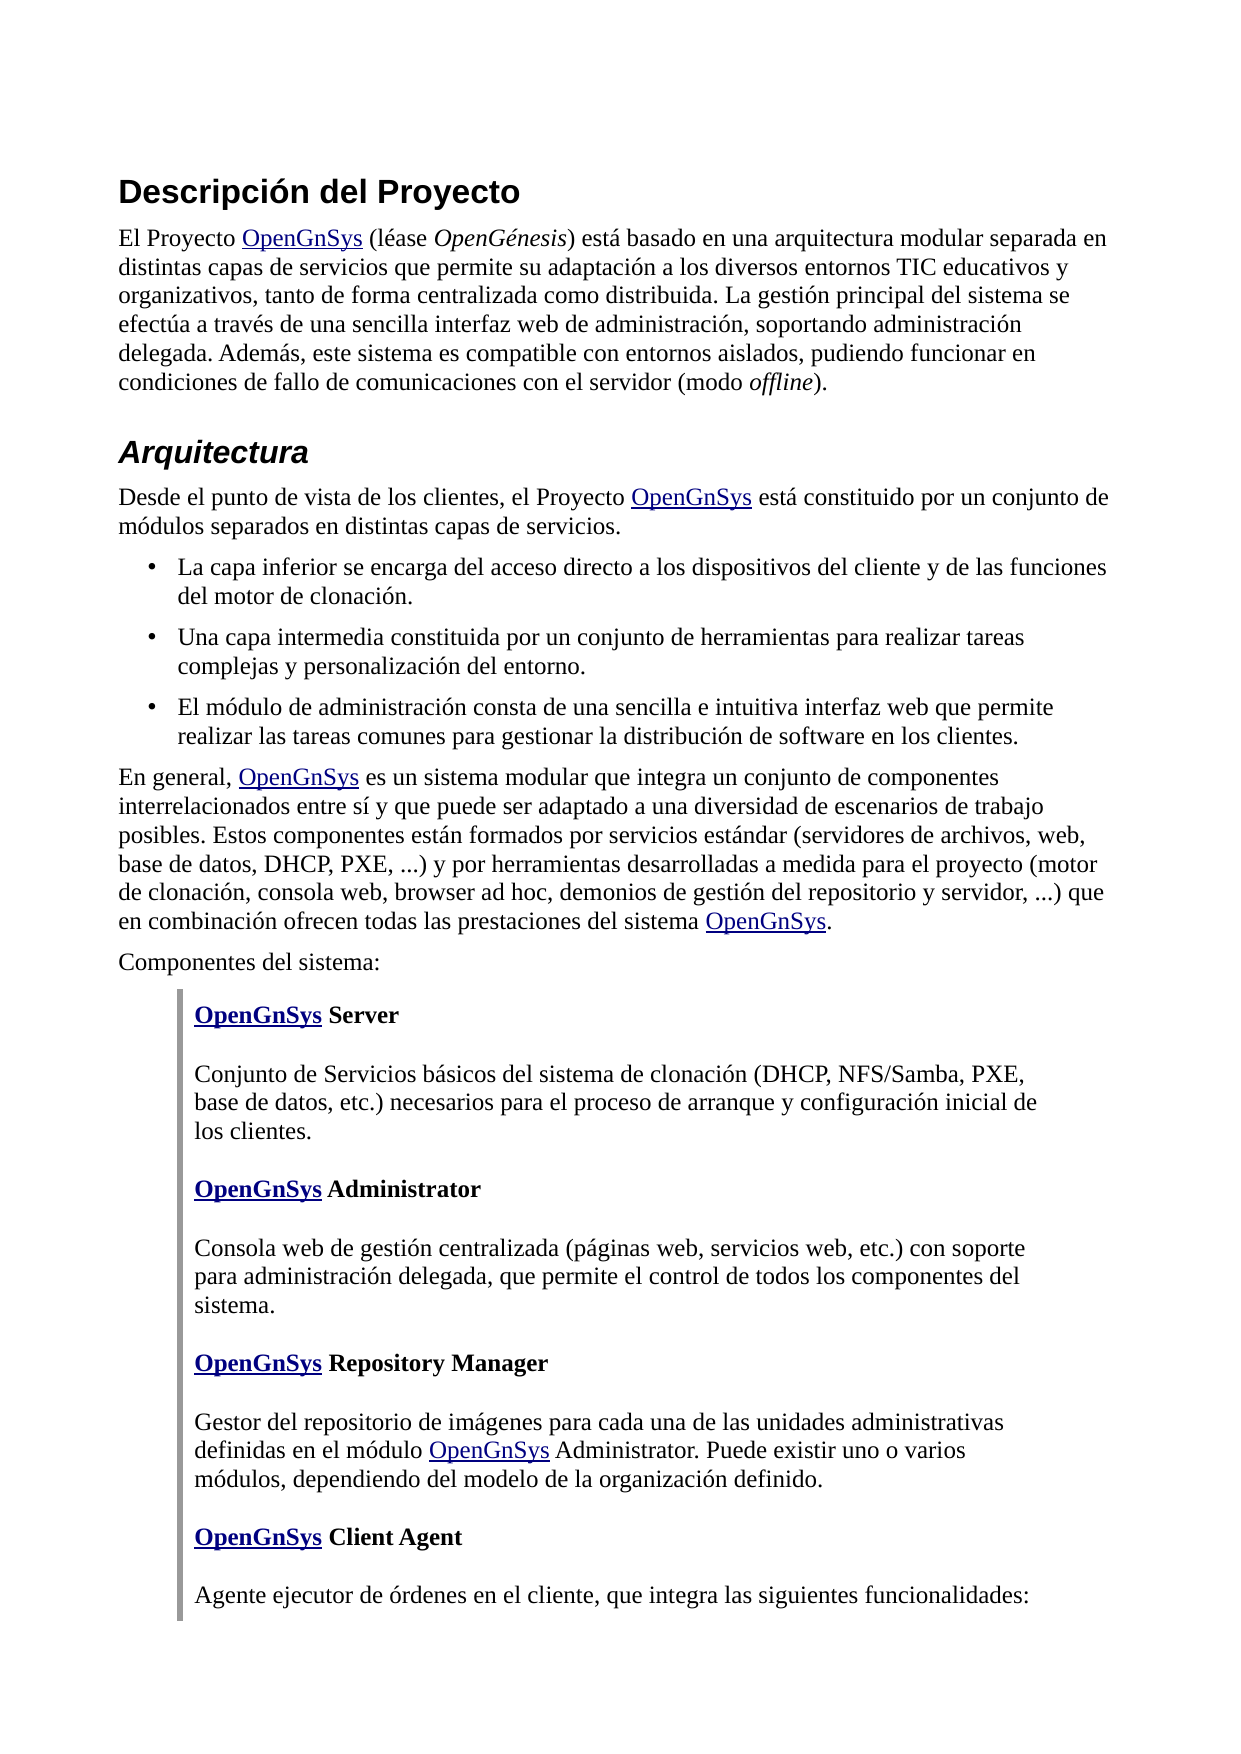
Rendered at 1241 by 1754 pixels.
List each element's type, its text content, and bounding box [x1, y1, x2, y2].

text Consola web de gestión centralizada (páginas web, servicios web, etc.) con soporte para administración delegada, que permite el control de todos los componentes del sistema. [183, 1221, 1063, 1319]
text OpenGnSys Server [183, 989, 1063, 1029]
list La capa inferior se encarga del acceso directo a los dispositivos del cliente y de las funciones del motor de clonación. [148, 552, 1122, 610]
text OpenGnSys Administrator [183, 1163, 1063, 1203]
list Una capa intermedia constituida por un conjunto de herramientas para realizar tareas complejas y personalización del entorno. [148, 622, 1122, 680]
list El módulo de administración consta de una sencilla e intuitiva interfaz web que permite realizar las tareas comunes para gestionar la distribución de software en los clientes. [148, 692, 1122, 750]
text El Proyecto OpenGnSys (léase OpenGénesis) está basado en una arquitectura modular separada en distintas capas de servicios que permite su adaptación a los diversos entornos TIC educativos y organizativos, tanto de forma centralizada como distribuida. La gestión principal del sistema se efectúa a través de una sencilla interfaz web de administración, soportando administración delegada. Además, este sistema es compatible con entornos aislados, pudiendo funcionar en condiciones de fallo de comunicaciones con el servidor (modo offline). [118, 223, 1122, 396]
text Componentes del sistema: [118, 947, 1122, 976]
subtitle Arquitectura [118, 433, 1122, 470]
text En general, OpenGnSys es un sistema modular que integra un conjunto de componentes interrelacionados entre sí y que puede ser adaptado a una diversidad de escenarios de trabajo posibles. Estos componentes están formados por servicios estándar (servidores de archivos, web, base de datos, DHCP, PXE, ...) y por herramientas desarrolladas a medida para el proyecto (motor de clonación, consola web, browser ad hoc, demonios de gestión del repositorio y servidor, ...) que en combinación ofrecen todas las prestaciones del sistema OpenGnSys. [118, 762, 1122, 935]
subtitle Descripción del Proyecto [118, 172, 1122, 211]
text Gestor del repositorio de imágenes para cada una de las unidades administrativas definidas en el módulo OpenGnSys Administrator. Puede existir uno o varios módulos, dependiendo del modelo de la organización definido. [183, 1395, 1063, 1493]
text Conjunto de Servicios básicos del sistema de clonación (DHCP, NFS/Samba, PXE, base de datos, etc.) necesarios para el proceso de arranque y configuración inicial de los clientes. [183, 1047, 1063, 1145]
text Desde el punto de vista de los clientes, el Proyecto OpenGnSys está constituido por un conjunto de módulos separados en distintas capas de servicios. [118, 482, 1122, 540]
text OpenGnSys Client Agent [183, 1511, 1063, 1551]
text OpenGnSys Repository Manager [183, 1337, 1063, 1377]
text Agente ejecutor de órdenes en el cliente, que integra las siguientes funcionalidades: [183, 1569, 1063, 1621]
